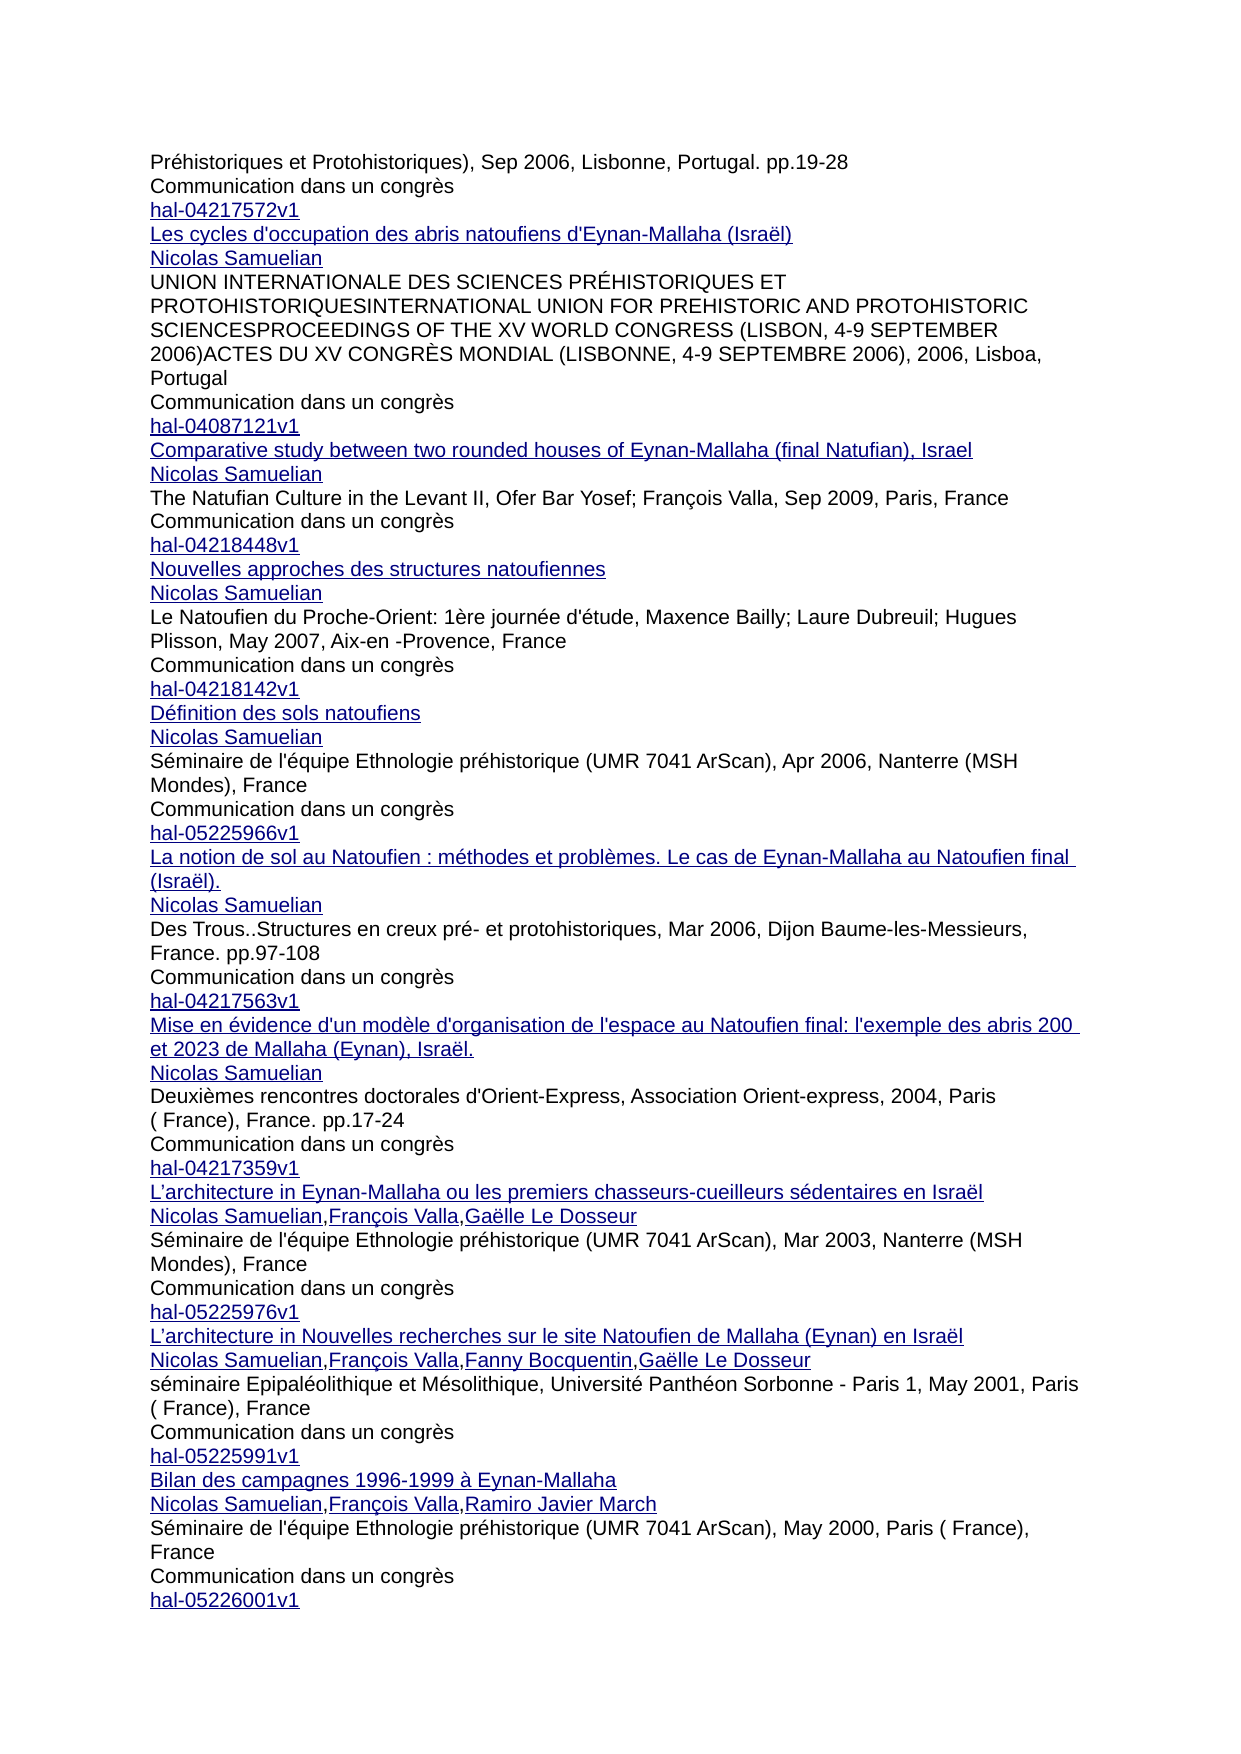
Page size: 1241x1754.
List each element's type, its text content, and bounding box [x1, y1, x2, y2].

table_cell L’architecture in Nouvelles recherches sur le site Natoufien de Mallaha (Eynan) en Israël Nicolas Samuelian,François Valla,Fanny Bocquentin,Gaëlle Le Dosseur séminaire Epipaléolithique et Mésolithique, Université Panthéon Sorbonne - Paris 1, May 2001, Paris ( France), France Communication dans un congrès hal-05225991v1 [150, 1324, 1090, 1468]
table_cell Nouvelles approches des structures natoufiennes Nicolas Samuelian Le Natoufien du Proche-Orient: 1ère journée d'étude, Maxence Bailly; Laure Dubreuil; Hugues Plisson, May 2007, Aix-en -Provence, France Communication dans un congrès hal-04218142v1 [150, 557, 1090, 701]
table_cell La notion de sol au Natoufien : méthodes et problèmes. Le cas de Eynan-Mallaha au Natoufien final (Israël). Nicolas Samuelian Des Trous..Structures en creux pré- et protohistoriques, Mar 2006, Dijon Baume-les-Messieurs, France. pp.97-108 Communication dans un congrès hal-04217563v1 [150, 845, 1090, 1012]
table_cell Mise en évidence d'un modèle d'organisation de l'espace au Natoufien final: l'exemple des abris 200 et 2023 de Mallaha (Eynan), Israël. Nicolas Samuelian Deuxièmes rencontres doctorales d'Orient-Express, Association Orient-express, 2004, Paris ( France), France. pp.17-24 Communication dans un congrès hal-04217359v1 [150, 1013, 1090, 1180]
table_cell Bilan des campagnes 1996-1999 à Eynan-Mallaha Nicolas Samuelian,François Valla,Ramiro Javier March Séminaire de l'équipe Ethnologie préhistorique (UMR 7041 ArScan), May 2000, Paris ( France), France Communication dans un congrès hal-05226001v1 [150, 1468, 1090, 1611]
table_cell Les cycles d'occupation des abris natoufiens d'Eynan-Mallaha (Israël) Nicolas Samuelian UNION INTERNATIONALE DES SCIENCES PRÉHISTORIQUES ET PROTOHISTORIQUESINTERNATIONAL UNION FOR PREHISTORIC AND PROTOHISTORIC SCIENCESPROCEEDINGS OF THE XV WORLD CONGRESS (LISBON, 4-9 SEPTEMBER 2006)ACTES DU XV CONGRÈS MONDIAL (LISBONNE, 4-9 SEPTEMBRE 2006), 2006, Lisboa, Portugal Communication dans un congrès hal-04087121v1 [150, 222, 1090, 437]
table_cell Préhistoriques et Protohistoriques), Sep 2006, Lisbonne, Portugal. pp.19-28 Communication dans un congrès hal-04217572v1 [150, 150, 1090, 222]
table_cell Comparative study between two rounded houses of Eynan-Mallaha (final Natufian), Israel Nicolas Samuelian The Natufian Culture in the Levant II, Ofer Bar Yosef; François Valla, Sep 2009, Paris, France Communication dans un congrès hal-04218448v1 [150, 438, 1090, 557]
table_cell Définition des sols natoufiens Nicolas Samuelian Séminaire de l'équipe Ethnologie préhistorique (UMR 7041 ArScan), Apr 2006, Nanterre (MSH Mondes), France Communication dans un congrès hal-05225966v1 [150, 701, 1090, 845]
table_cell L’architecture in Eynan-Mallaha ou les premiers chasseurs-cueilleurs sédentaires en Israël Nicolas Samuelian,François Valla,Gaëlle Le Dosseur Séminaire de l'équipe Ethnologie préhistorique (UMR 7041 ArScan), Mar 2003, Nanterre (MSH Mondes), France Communication dans un congrès hal-05225976v1 [150, 1180, 1090, 1324]
